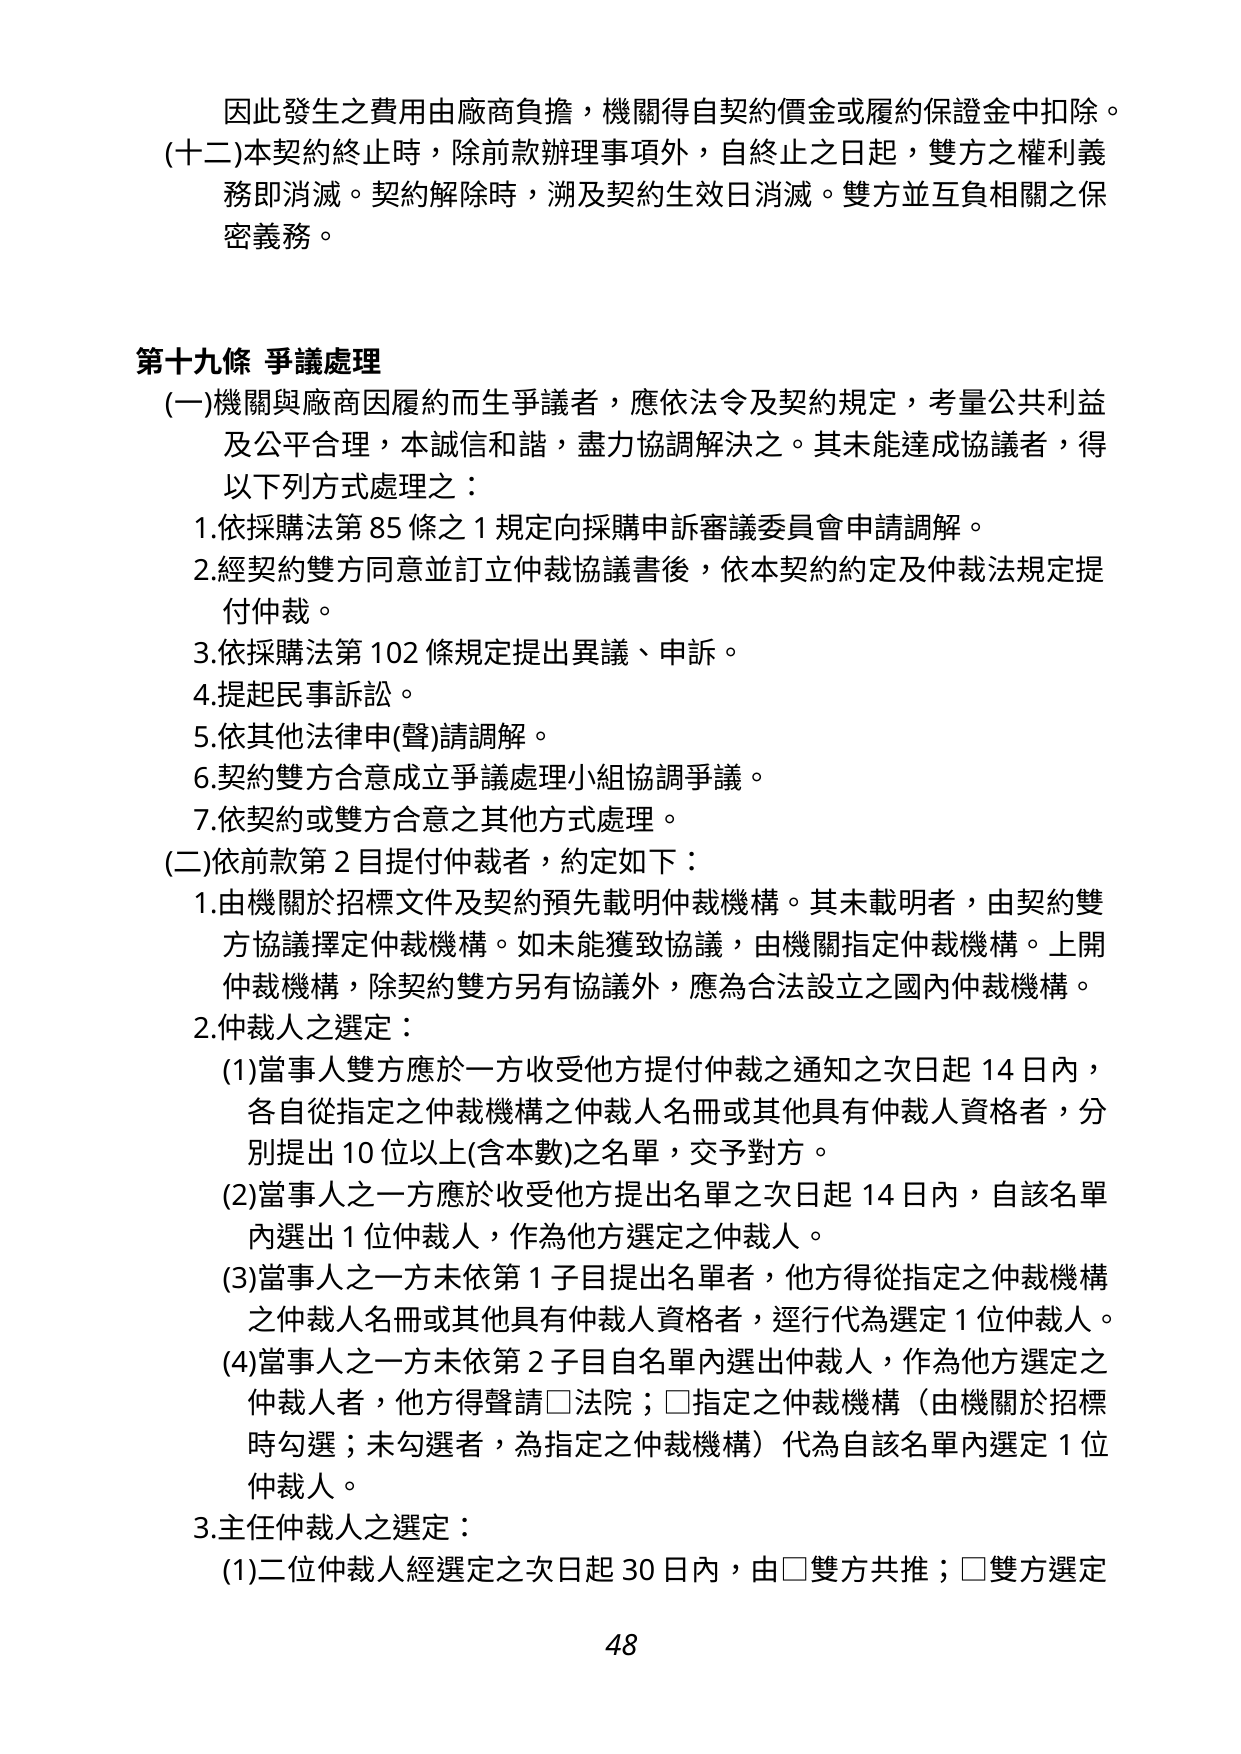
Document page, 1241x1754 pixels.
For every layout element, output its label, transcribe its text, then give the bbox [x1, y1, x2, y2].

text 3.依採購法第102條規定提出異議、申訴。 [193, 630, 1107, 672]
text 7.於本契約期滿或終止時，屬於廠商所有之硬體設備與設施，機關如不欲承購或承租，廠商須自行取回。廠商如不取回，任憑機關僱工代行處理，其費用由廠商負擔。如有遺留物品，任憑機關依廢棄物處理，因此發生之費用由廠商負擔，機關得自契約價金或履約保證金中扣除。 [197, 89, 1109, 130]
text (2)當事人之一方應於收受他方提出名單之次日起14日內，自該名單內選出1位仲裁人，作為他方選定之仲裁人。 [222, 1172, 1109, 1255]
text 3.主任仲裁人之選定： [193, 1505, 1107, 1547]
text 7.依契約或雙方合意之其他方式處理。 [193, 797, 1107, 839]
text (十二)本契約終止時，除前款辦理事項外，自終止之日起，雙方之權利義務即消滅。契約解除時，溯及契約生效日消滅。雙方並互負相關之保密義務。 [164, 130, 1109, 255]
text (一)機關與廠商因履約而生爭議者，應依法令及契約規定，考量公共利益及公平合理，本誠信和諧，盡力協調解決之。其未能達成協議者，得以下列方式處理之： [164, 380, 1109, 505]
text 2.仲裁人之選定： [193, 1005, 1107, 1047]
text (4)當事人之一方未依第2子目自名單內選出仲裁人，作為他方選定之仲裁人者，他方得聲請□法院；□指定之仲裁機構（由機關於招標時勾選；未勾選者，為指定之仲裁機構）代為自該名單內選定1位仲裁人。 [222, 1339, 1109, 1505]
text 1.由機關於招標文件及契約預先載明仲裁機構。其未載明者，由契約雙方協議擇定仲裁機構。如未能獲致協議，由機關指定仲裁機構。上開仲裁機構，除契約雙方另有協議外，應為合法設立之國內仲裁機構。 [193, 880, 1107, 1005]
text 1.依採購法第85條之1規定向採購申訴審議委員會申請調解。 [193, 505, 1107, 547]
text 4.提起民事訴訟。 [193, 672, 1107, 714]
text (1)二位仲裁人經選定之次日起30日內，由□雙方共推；□雙方選定 [222, 1547, 1109, 1589]
text 5.依其他法律申(聲)請調解。 [193, 714, 1107, 755]
text (二)依前款第2目提付仲裁者，約定如下： [164, 839, 1109, 880]
text (3)當事人之一方未依第1子目提出名單者，他方得從指定之仲裁機構之仲裁人名冊或其他具有仲裁人資格者，逕行代為選定1位仲裁人。 [222, 1255, 1109, 1339]
text 第十九條 爭議處理 [135, 339, 1109, 380]
text 2.經契約雙方同意並訂立仲裁協議書後，依本契約約定及仲裁法規定提付仲裁。 [193, 547, 1107, 630]
text 6.契約雙方合意成立爭議處理小組協調爭議。 [193, 755, 1107, 797]
text (1)當事人雙方應於一方收受他方提付仲裁之通知之次日起14日內，各自從指定之仲裁機構之仲裁人名冊或其他具有仲裁人資格者，分別提出10位以上(含本數)之名單，交予對方。 [222, 1047, 1109, 1172]
